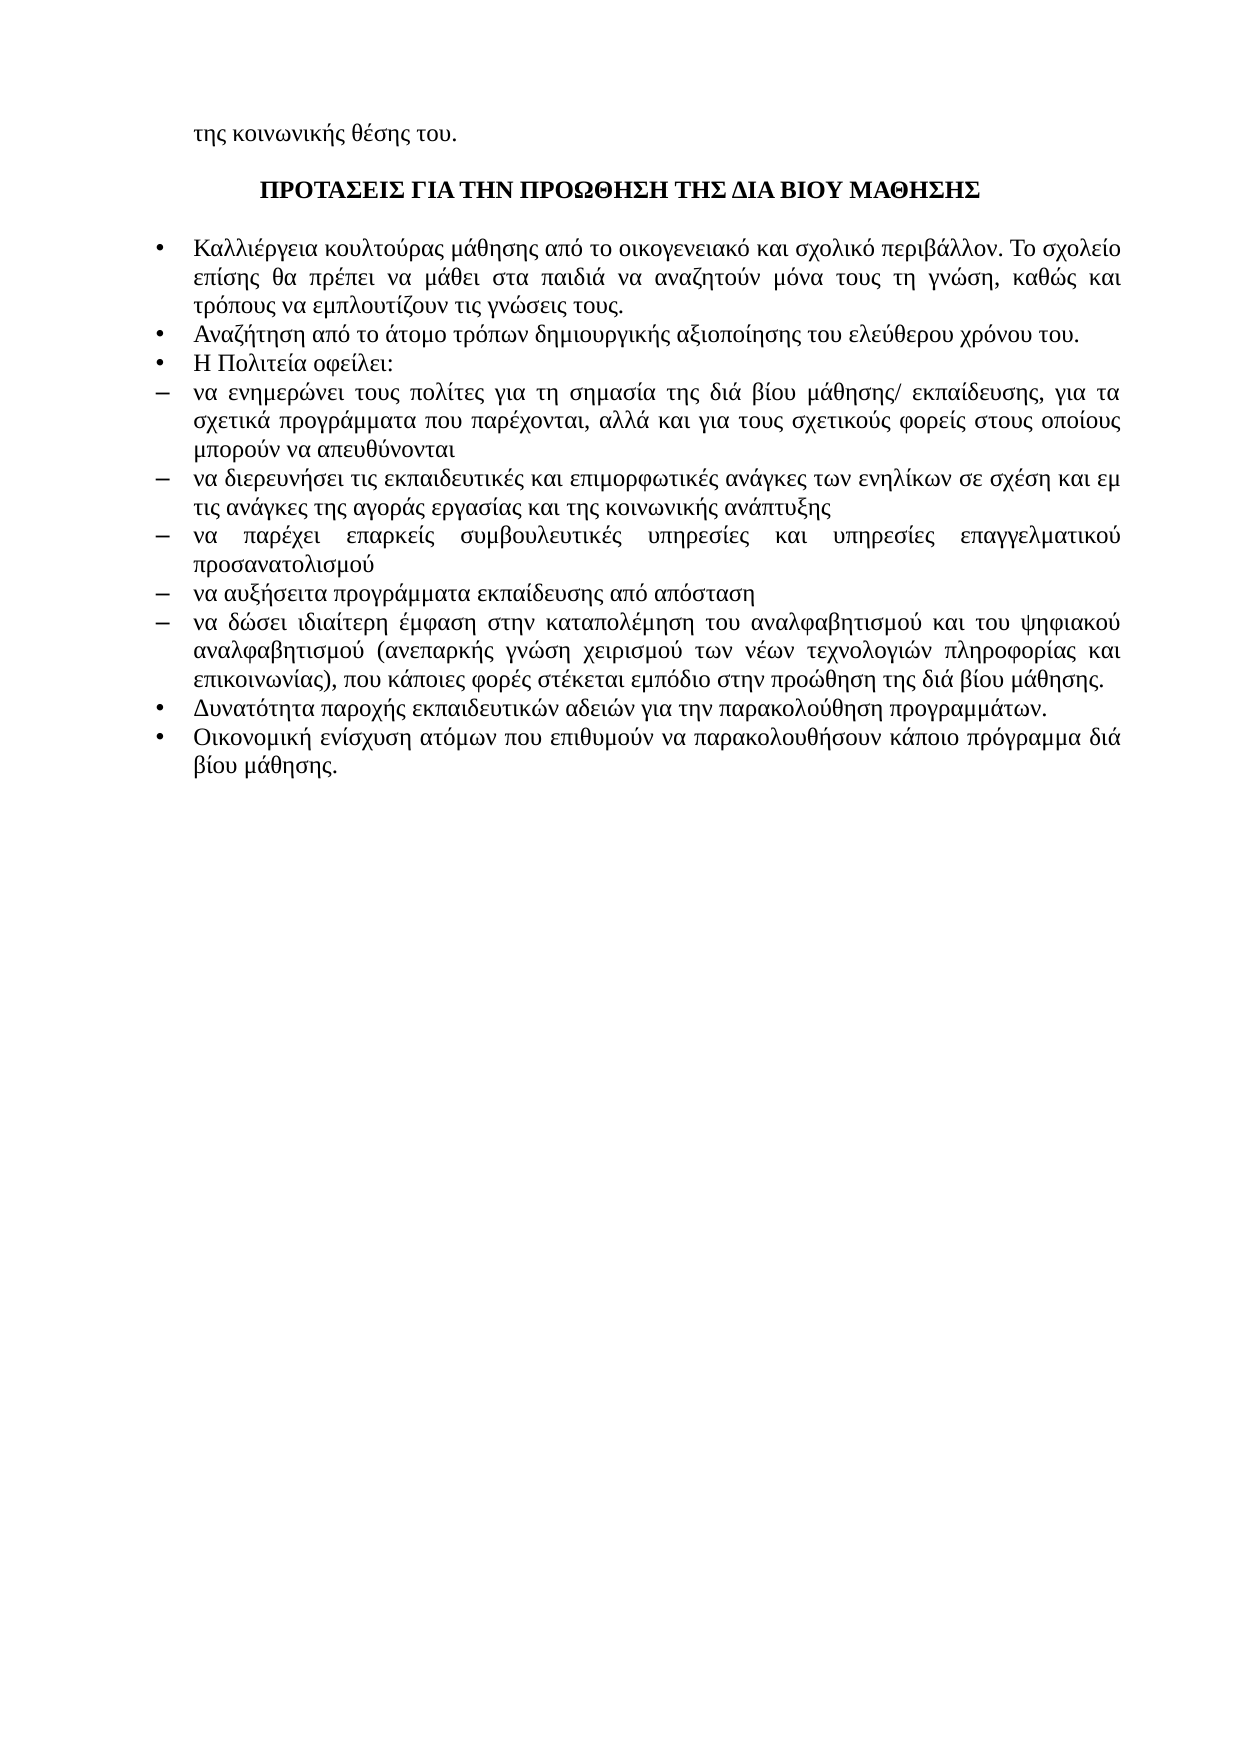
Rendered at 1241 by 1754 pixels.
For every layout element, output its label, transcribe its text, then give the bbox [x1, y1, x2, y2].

list Καλλιέργεια κουλτούρας μάθησης από το οικογενειακό και σχολικό περιβάλλον. Το σχολείο επίσης θα πρέπει να μάθει στα παιδιά να αναζητούν μόνα τους τη γνώση, καθώς και τρόπους να εμπλουτίζουν τις γνώσεις τους. [156, 233, 1122, 319]
list να ενημερώνει τους πολίτες για τη σημασία της διά βίου μάθησης/ εκπαίδευσης, για τα σχετικά προγράμματα που παρέχονται, αλλά και για τους σχετικούς φορείς στους οποίους μπορούν να απευθύνονται [156, 377, 1122, 463]
list να αυξήσειτα προγράμματα εκπαίδευσης από απόσταση [156, 578, 1122, 607]
list να διερευνήσει τις εκπαιδευτικές και επιμορφωτικές ανάγκες των ενηλίκων σε σχέση και εμ τις ανάγκες της αγοράς εργασίας και της κοινωνικής ανάπτυξης [156, 463, 1122, 521]
list Δυνατότητα παροχής εκπαιδευτικών αδειών για την παρακολούθηση προγραμμάτων. [156, 693, 1122, 722]
list της κοινωνικής θέσης του. [156, 118, 1122, 147]
text ΠΡΟΤΑΣΕΙΣ ΓΙΑ ΤΗΝ ΠΡΟΩΘΗΣΗ ΤΗΣ ΔΙΑ ΒΙΟΥ ΜΑΘΗΣΗΣ [118, 176, 1122, 204]
list Οικονομική ενίσχυση ατόμων που επιθυμούν να παρακολουθήσουν κάποιο πρόγραμμα διά βίου μάθησης. [156, 722, 1122, 779]
list να παρέχει επαρκείς συμβουλευτικές υπηρεσίες και υπηρεσίες επαγγελματικού προσανατολισμού [156, 521, 1122, 578]
list Αναζήτηση από το άτομο τρόπων δημιουργικής αξιοποίησης του ελεύθερου χρόνου του. [156, 319, 1122, 348]
list Η Πολιτεία οφείλει: [156, 348, 1122, 377]
list να δώσει ιδιαίτερη έμφαση στην καταπολέμηση του αναλφαβητισμού και του ψηφιακού αναλφαβητισμού (ανεπαρκής γνώση χειρισμού των νέων τεχνολογιών πληροφορίας και επικοινωνίας), που κάποιες φορές στέκεται εμπόδιο στην προώθηση της διά βίου μάθησης. [156, 607, 1122, 693]
